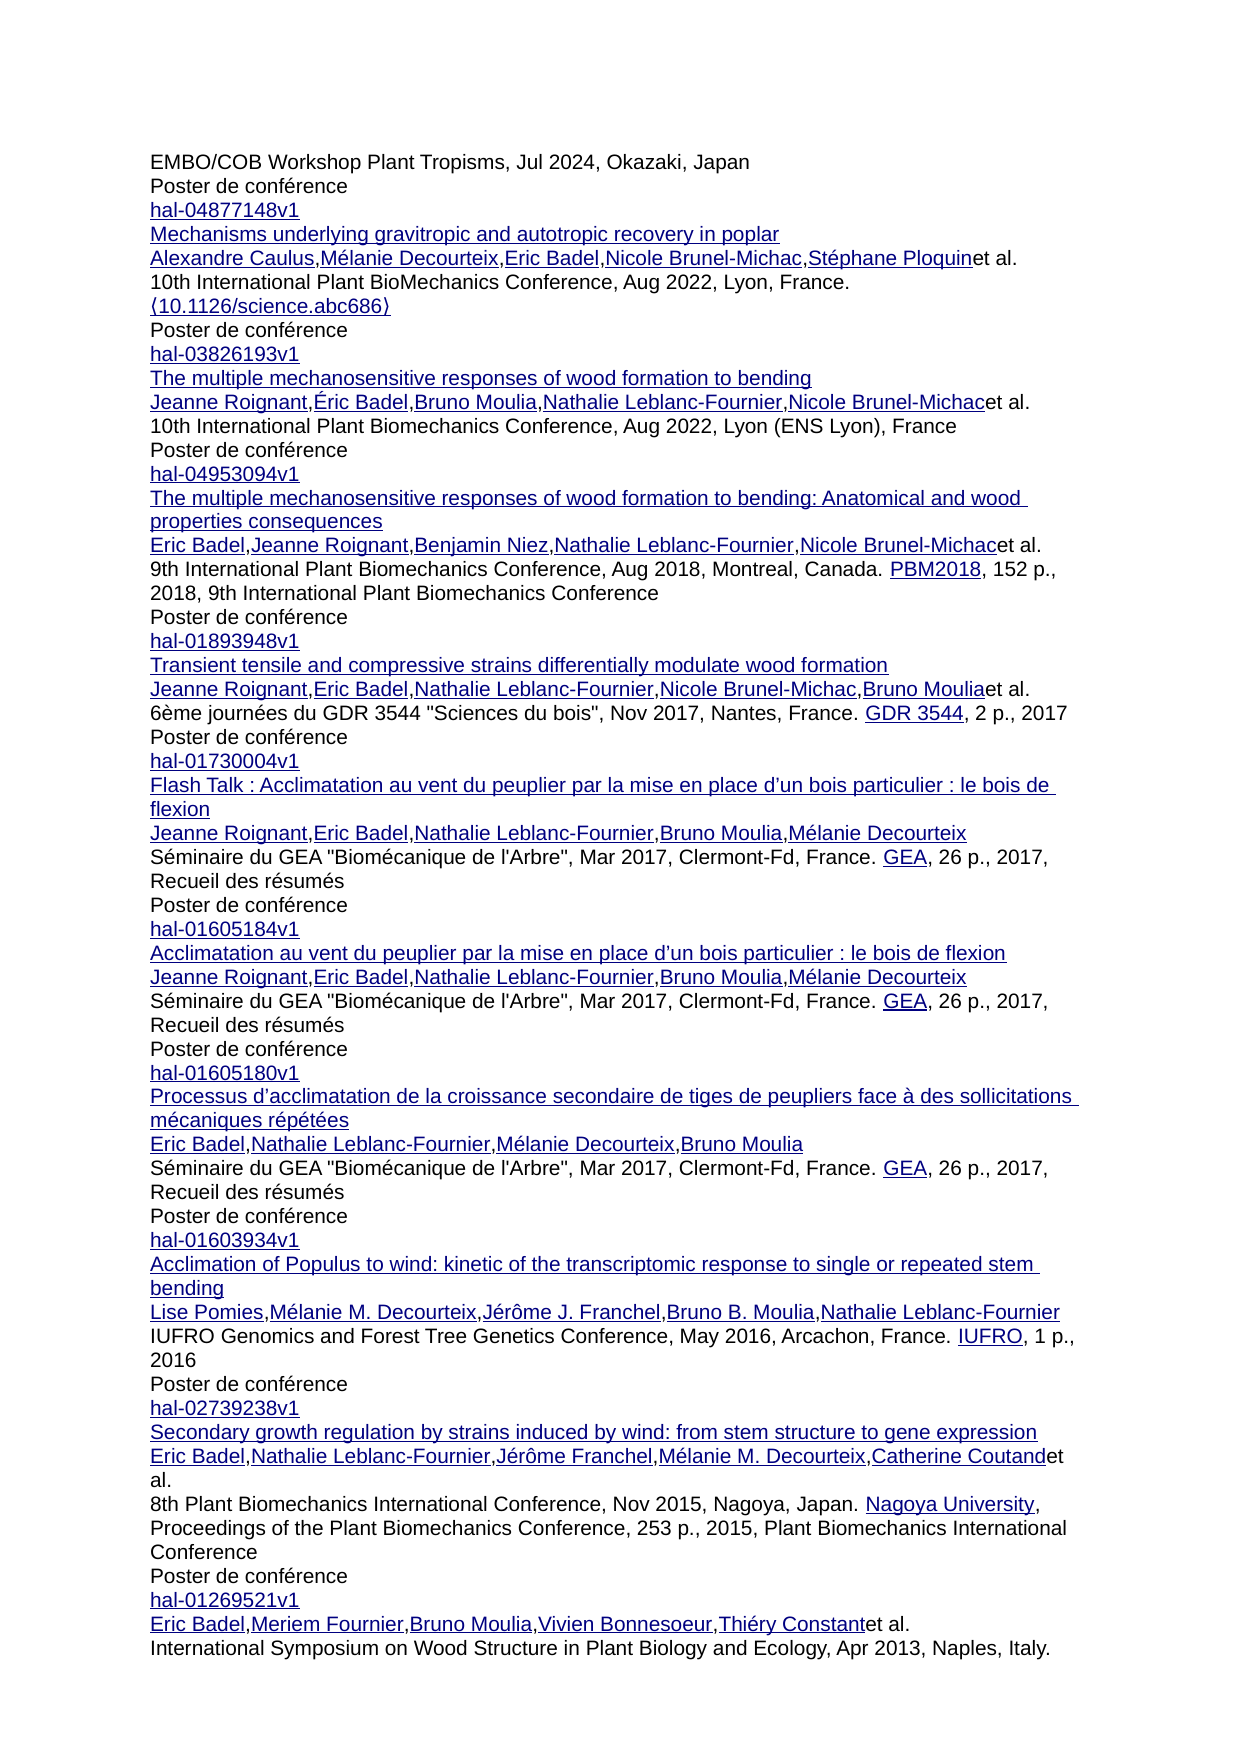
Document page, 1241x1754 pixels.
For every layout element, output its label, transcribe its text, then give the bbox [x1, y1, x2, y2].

table_cell Mechanisms underlying gravitropic and autotropic recovery in poplar Alexandre Caulus,Mélanie Decourteix,Eric Badel,Nicole Brunel-Michac,Stéphane Ploquinet al. 10th International Plant BioMechanics Conference, Aug 2022, Lyon, France. ⟨10.1126/science.abc686⟩ Poster de conférence hal-03826193v1 [150, 222, 1090, 366]
table_cell The multiple mechanosensitive responses of wood formation to bending: Anatomical and wood properties consequences Eric Badel,Jeanne Roignant,Benjamin Niez,Nathalie Leblanc-Fournier,Nicole Brunel-Michacet al. 9th International Plant Biomechanics Conference, Aug 2018, Montreal, Canada. PBM2018, 152 p., 2018, 9th International Plant Biomechanics Conference Poster de conférence hal-01893948v1 [150, 485, 1090, 653]
table_cell EMBO/COB Workshop Plant Tropisms, Jul 2024, Okazaki, Japan Poster de conférence hal-04877148v1 [150, 150, 1090, 222]
table_cell Secondary growth regulation by strains induced by wind: from stem structure to gene expression Eric Badel,Nathalie Leblanc-Fournier,Jérôme Franchel,Mélanie M. Decourteix,Catherine Coutandet al. 8th Plant Biomechanics International Conference, Nov 2015, Nagoya, Japan. Nagoya University, Proceedings of the Plant Biomechanics Conference, 253 p., 2015, Plant Biomechanics International Conference Poster de conférence hal-01269521v1 [150, 1420, 1090, 1611]
table_cell Flash Talk : Acclimatation au vent du peuplier par la mise en place d’un bois particulier : le bois de flexion Jeanne Roignant,Eric Badel,Nathalie Leblanc-Fournier,Bruno Moulia,Mélanie Decourteix Séminaire du GEA "Biomécanique de l'Arbre", Mar 2017, Clermont-Fd, France. GEA, 26 p., 2017, Recueil des résumés Poster de conférence hal-01605184v1 [150, 773, 1090, 941]
table_cell Acclimatation au vent du peuplier par la mise en place d’un bois particulier : le bois de flexion Jeanne Roignant,Eric Badel,Nathalie Leblanc-Fournier,Bruno Moulia,Mélanie Decourteix Séminaire du GEA "Biomécanique de l'Arbre", Mar 2017, Clermont-Fd, France. GEA, 26 p., 2017, Recueil des résumés Poster de conférence hal-01605180v1 [150, 941, 1090, 1084]
table_cell Transient tensile and compressive strains differentially modulate wood formation Jeanne Roignant,Eric Badel,Nathalie Leblanc-Fournier,Nicole Brunel-Michac,Bruno Mouliaet al. 6ème journées du GDR 3544 "Sciences du bois", Nov 2017, Nantes, France. GDR 3544, 2 p., 2017 Poster de conférence hal-01730004v1 [150, 653, 1090, 773]
table_cell The multiple mechanosensitive responses of wood formation to bending Jeanne Roignant,Éric Badel,Bruno Moulia,Nathalie Leblanc-Fournier,Nicole Brunel-Michacet al. 10th International Plant Biomechanics Conference, Aug 2022, Lyon (ENS Lyon), France Poster de conférence hal-04953094v1 [150, 366, 1090, 485]
table_cell Acclimation of Populus to wind: kinetic of the transcriptomic response to single or repeated stem bending Lise Pomies,Mélanie M. Decourteix,Jérôme J. Franchel,Bruno B. Moulia,Nathalie Leblanc-Fournier IUFRO Genomics and Forest Tree Genetics Conference, May 2016, Arcachon, France. IUFRO, 1 p., 2016 Poster de conférence hal-02739238v1 [150, 1252, 1090, 1420]
table_cell Processus d’acclimatation de la croissance secondaire de tiges de peupliers face à des sollicitations mécaniques répétées Eric Badel,Nathalie Leblanc-Fournier,Mélanie Decourteix,Bruno Moulia Séminaire du GEA "Biomécanique de l'Arbre", Mar 2017, Clermont-Fd, France. GEA, 26 p., 2017, Recueil des résumés Poster de conférence hal-01603934v1 [150, 1084, 1090, 1252]
table_cell Responses of cambial growth and wood properties to winds Eric Badel,Meriem Fournier,Bruno Moulia,Vivien Bonnesoeur,Thiéry Constantet al. International Symposium on Wood Structure in Plant Biology and Ecology, Apr 2013, Naples, Italy. 2013 Poster de conférence hal-01190310v1 [150, 1611, 1090, 1659]
